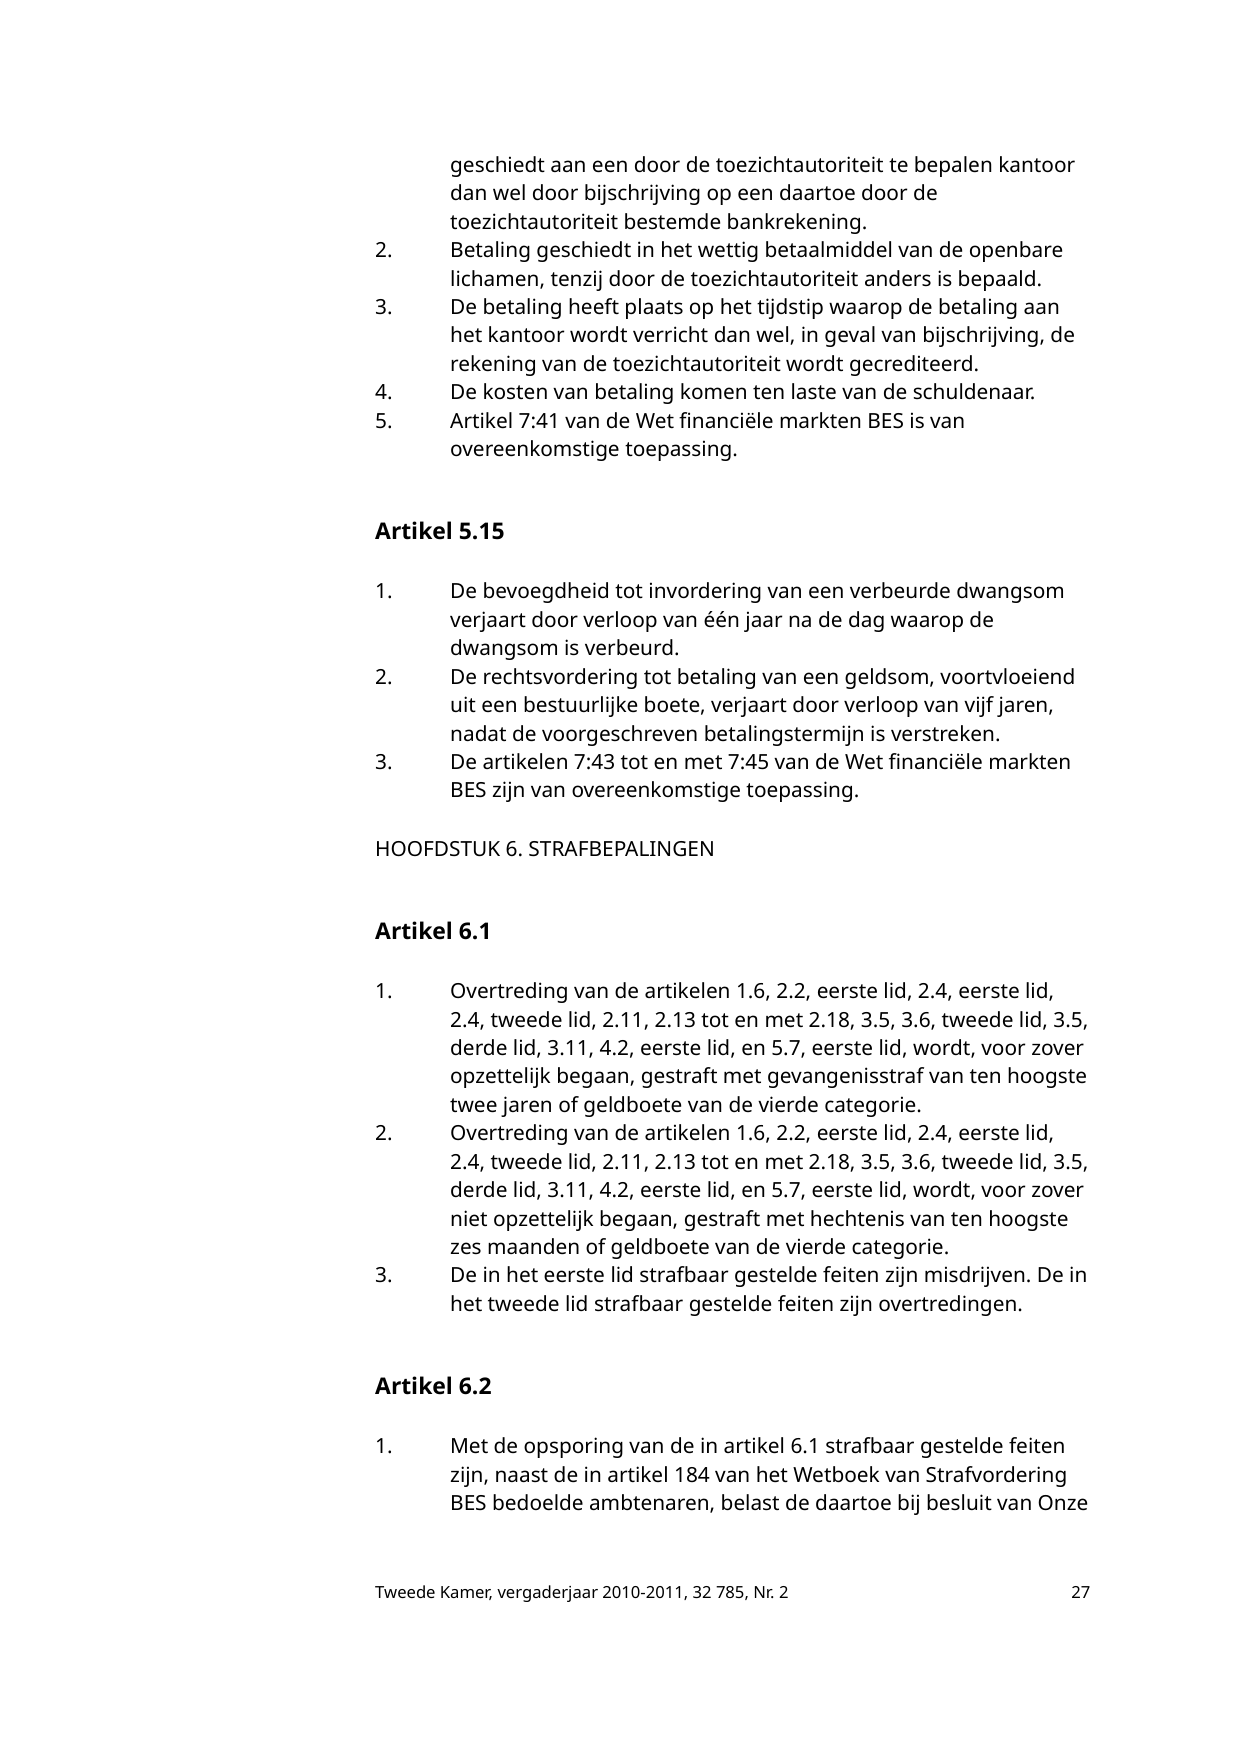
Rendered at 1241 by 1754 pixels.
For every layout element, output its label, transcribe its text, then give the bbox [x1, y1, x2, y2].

subtitle Artikel 5.15 [375, 515, 1090, 547]
list Met de opsporing van de in artikel 6.1 strafbaar gestelde feiten zijn, naast de in artikel 184 van het Wetboek van Strafvordering BES bedoelde ambtenaren, belast de daartoe bij besluit van Onze [375, 1431, 1090, 1517]
list Artikel 7:41 van de Wet financiële markten BES is van overeenkomstige toepassing. [375, 406, 1090, 463]
list Overtreding van de artikelen 1.6, 2.2, eerste lid, 2.4, eerste lid, 2.4, tweede lid, 2.11, 2.13 tot en met 2.18, 3.5, 3.6, tweede lid, 3.5, derde lid, 3.11, 4.2, eerste lid, en 5.7, eerste lid, wordt, voor zover niet opzettelijk begaan, gestraft met hechtenis van ten hoogste zes maanden of geldboete van de vierde categorie. [375, 1118, 1090, 1261]
list De betaling heeft plaats op het tijdstip waarop de betaling aan het kantoor wordt verricht dan wel, in geval van bijschrijving, de rekening van de toezichtautoriteit wordt gecrediteerd. [375, 292, 1090, 377]
list Overtreding van de artikelen 1.6, 2.2, eerste lid, 2.4, eerste lid, 2.4, tweede lid, 2.11, 2.13 tot en met 2.18, 3.5, 3.6, tweede lid, 3.5, derde lid, 3.11, 4.2, eerste lid, en 5.7, eerste lid, wordt, voor zover opzettelijk begaan, gestraft met gevangenisstraf van ten hoogste twee jaren of geldboete van de vierde categorie. [375, 976, 1090, 1118]
list geschiedt aan een door de toezichtautoriteit te bepalen kantoor dan wel door bijschrijving op een daartoe door de toezichtautoriteit bestemde bankrekening. [375, 150, 1090, 235]
list De bevoegdheid tot invordering van een verbeurde dwangsom verjaart door verloop van één jaar na de dag waarop de dwangsom is verbeurd. [375, 577, 1090, 662]
list De artikelen 7:43 tot en met 7:45 van de Wet financiële markten BES zijn van overeenkomstige toepassing. [375, 747, 1090, 804]
list De kosten van betaling komen ten laste van de schuldenaar. [375, 377, 1090, 406]
subtitle HOOFDSTUK 6. STRAFBEPALINGEN [375, 834, 1090, 862]
subtitle Artikel 6.2 [375, 1370, 1090, 1401]
list Betaling geschiedt in het wettig betaalmiddel van de openbare lichamen, tenzij door de toezichtautoriteit anders is bepaald. [375, 235, 1090, 292]
list De in het eerste lid strafbaar gestelde feiten zijn misdrijven. De in het tweede lid strafbaar gestelde feiten zijn overtredingen. [375, 1261, 1090, 1317]
list De rechtsvordering tot betaling van een geldsom, voortvloeiend uit een bestuurlijke boete, verjaart door verloop van vijf jaren, nadat de voorgeschreven betalingstermijn is verstreken. [375, 662, 1090, 747]
subtitle Artikel 6.1 [375, 915, 1090, 946]
